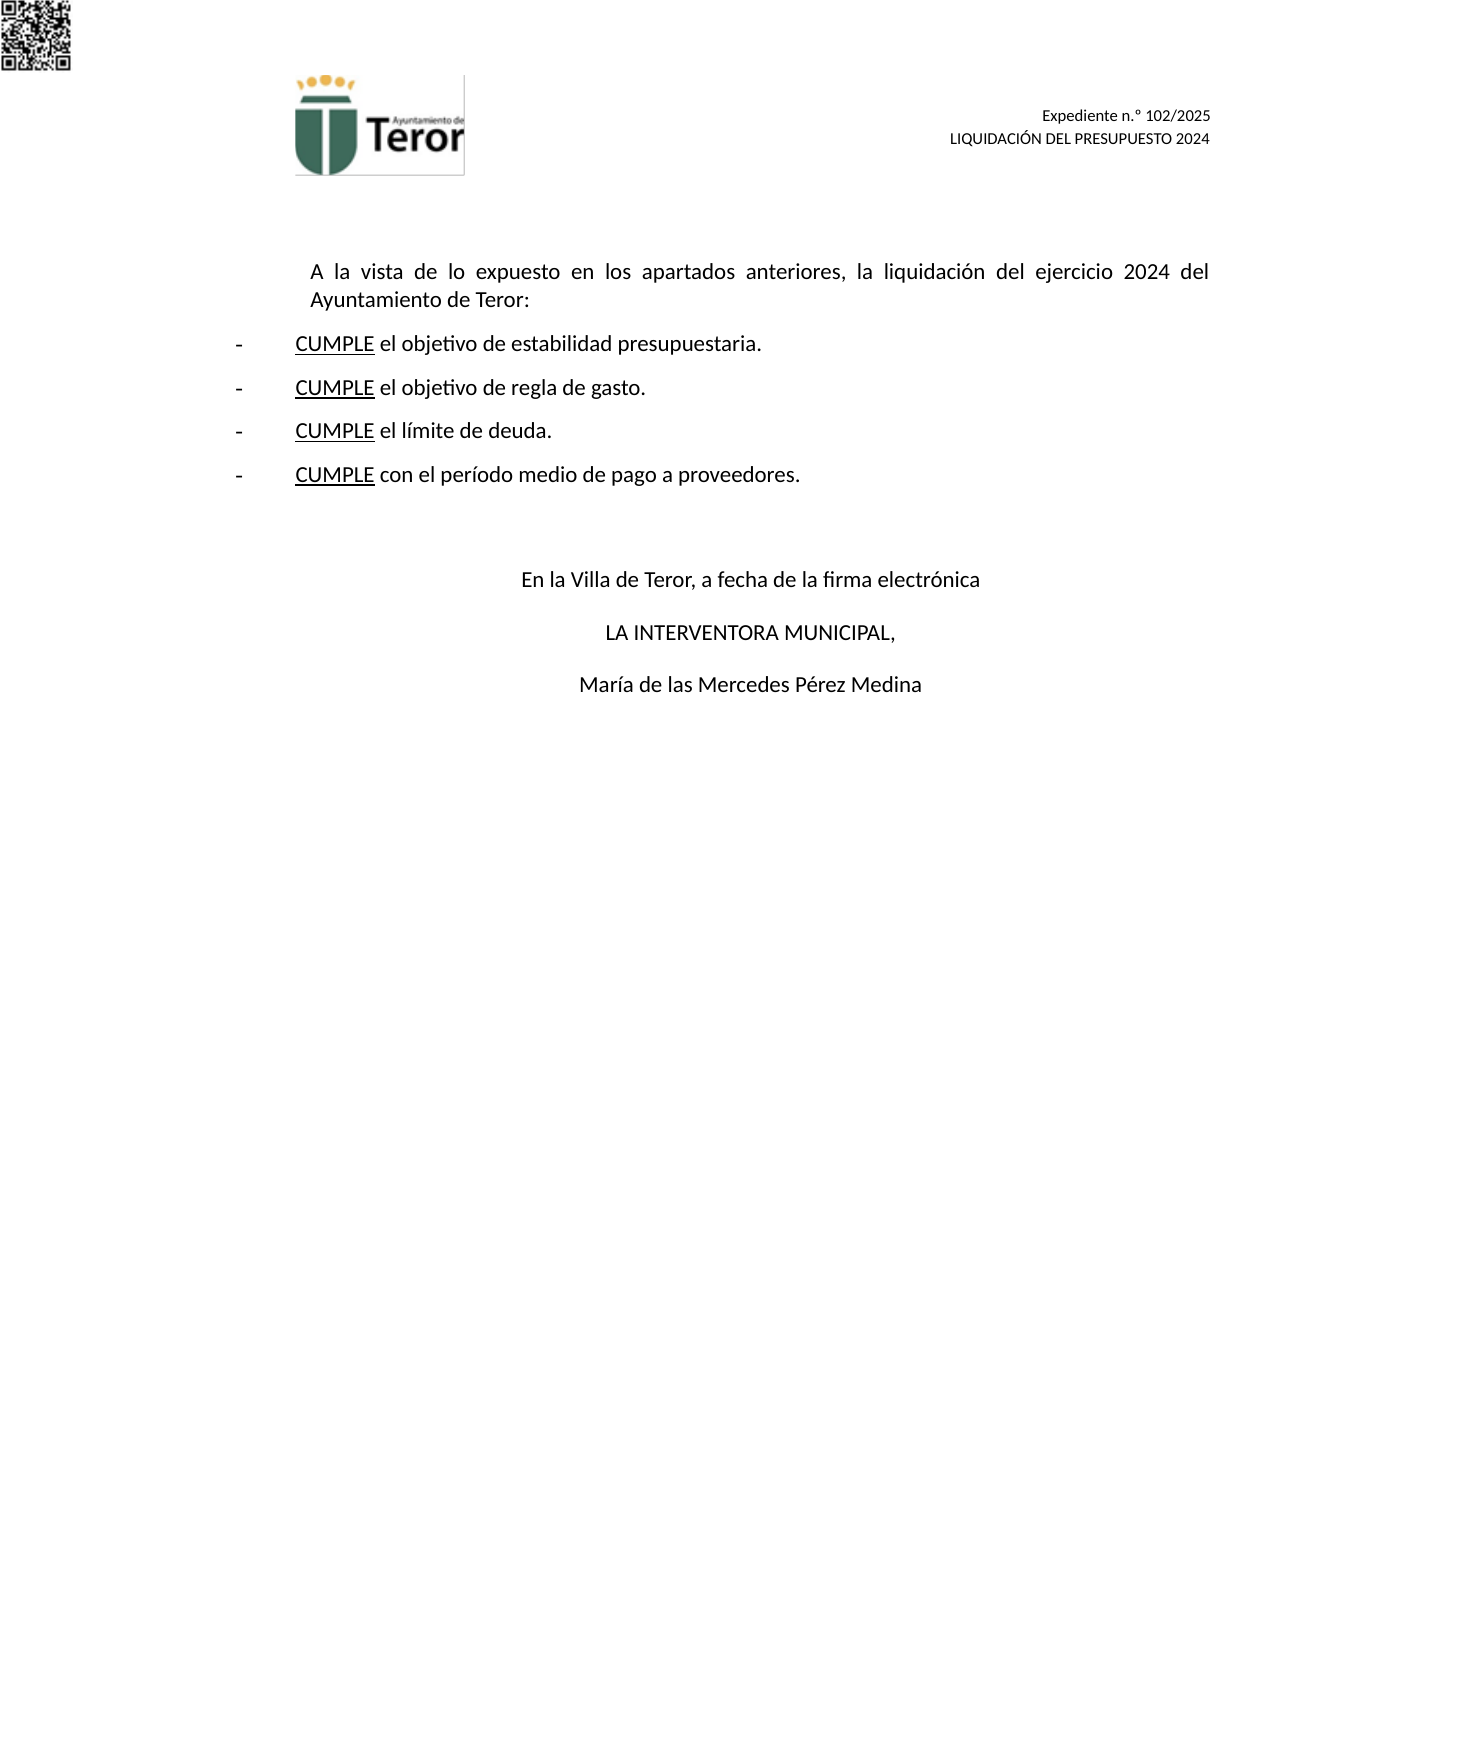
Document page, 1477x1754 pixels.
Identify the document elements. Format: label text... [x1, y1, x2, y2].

text En la Villa de Teror, a fecha de la firma electrónica [295, 565, 1212, 593]
text A la vista de lo expuesto en los apartados anteriores, la liquidación del ejercicio 2024 del Ayuntamiento de Teror: [310, 257, 1212, 314]
text LA INTERVENTORA MUNICIPAL, [295, 618, 1211, 646]
list CUMPLE el límite de deuda. [235, 417, 1212, 445]
list CUMPLE con el período medio de pago a proveedores. [235, 460, 1212, 488]
list CUMPLE el objetivo de regla de gasto. [235, 373, 1212, 401]
list CUMPLE el objetivo de estabilidad presupuestaria. [235, 329, 1212, 358]
text María de las Mercedes Pérez Medina [295, 671, 1211, 699]
